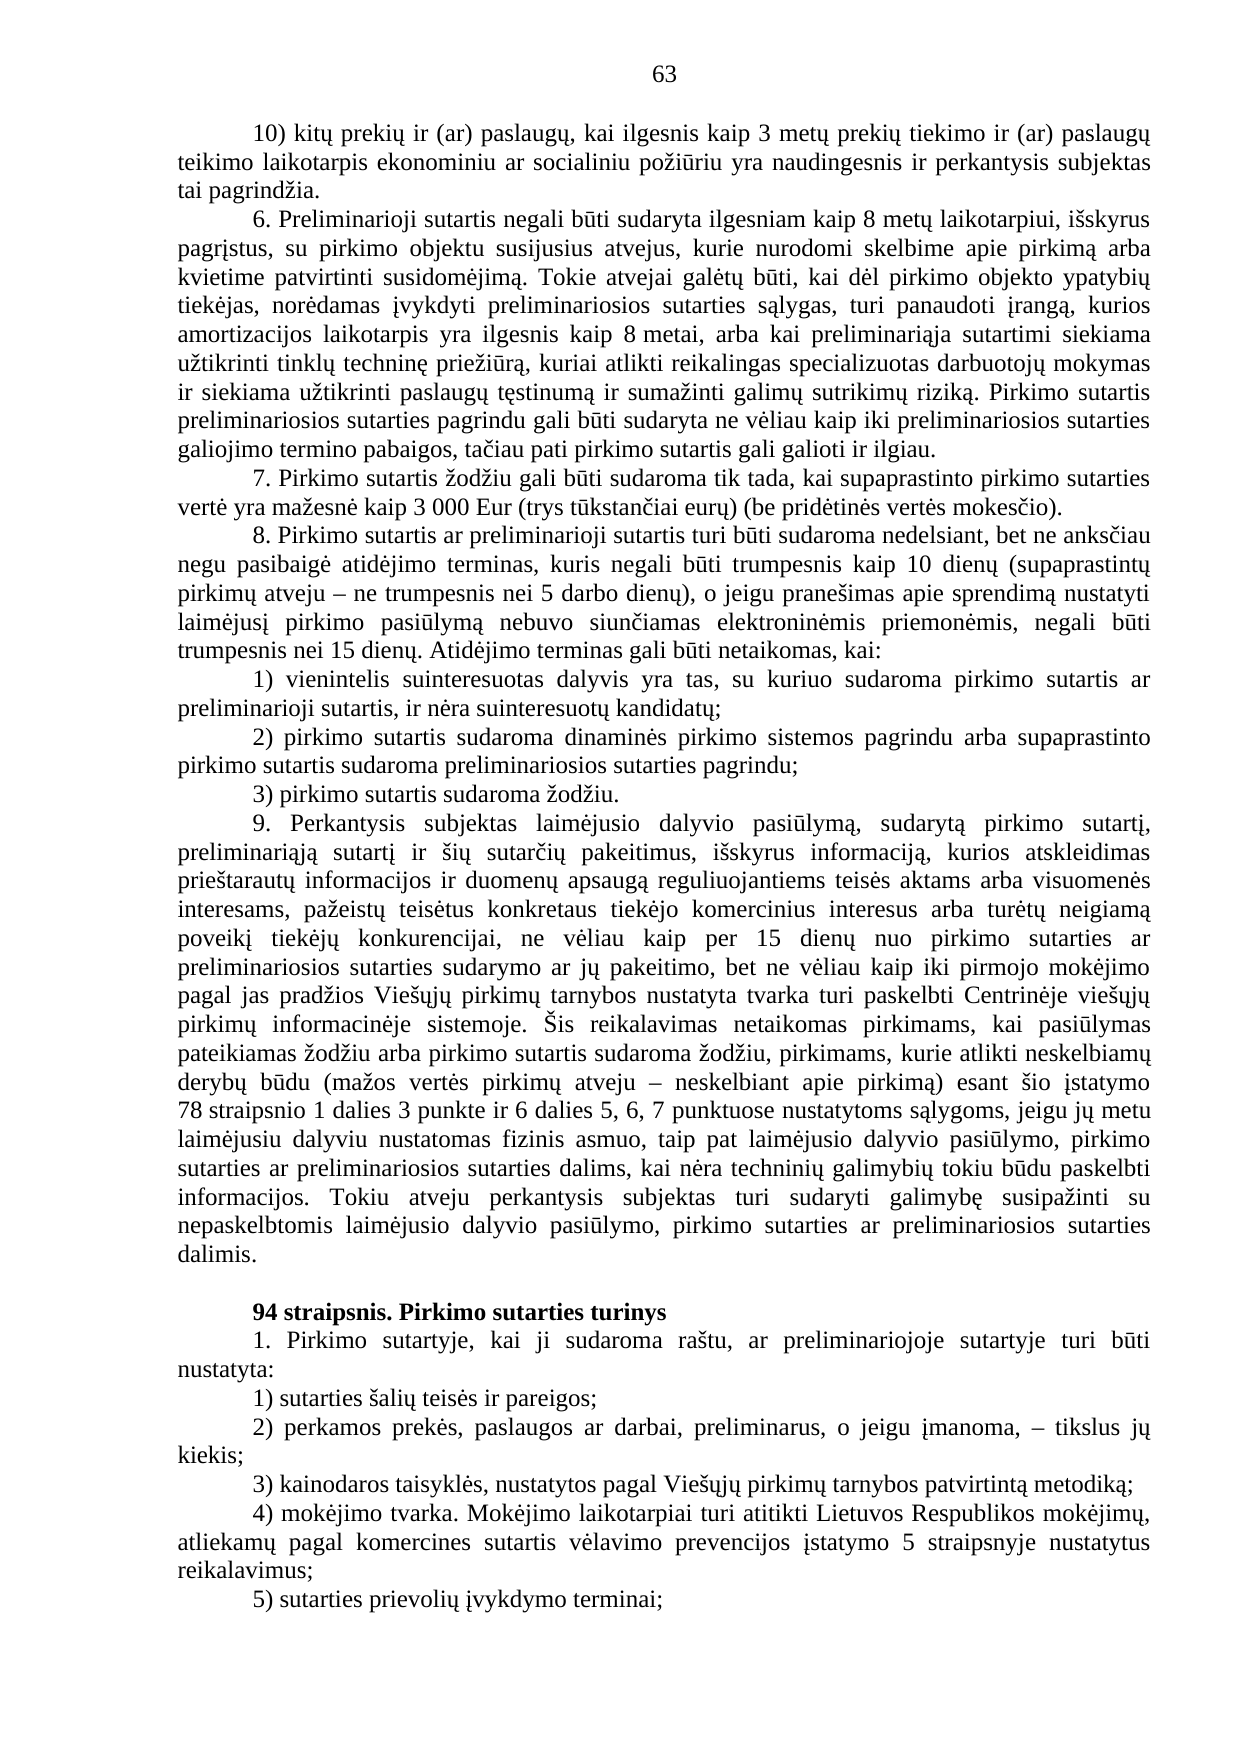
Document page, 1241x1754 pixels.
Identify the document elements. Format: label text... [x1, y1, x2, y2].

text 6. Preliminarioji sutartis negali būti sudaryta ilgesniam kaip 8 metų laikotarpiui, išskyrus pagrįstus, su pirkimo objektu susijusius atvejus, kurie nurodomi skelbime apie pirkimą arba kvietime patvirtinti susidomėjimą. Tokie atvejai galėtų būti, kai dėl pirkimo objekto ypatybių tiekėjas, norėdamas įvykdyti preliminariosios sutarties sąlygas, turi panaudoti įrangą, kurios amortizacijos laikotarpis yra ilgesnis kaip 8 metai, arba kai preliminariąja sutartimi siekiama užtikrinti tinklų techninę priežiūrą, kuriai atlikti reikalingas specializuotas darbuotojų mokymas ir siekiama užtikrinti paslaugų tęstinumą ir sumažinti galimų sutrikimų riziką. Pirkimo sutartis preliminariosios sutarties pagrindu gali būti sudaryta ne vėliau kaip iki preliminariosios sutarties galiojimo termino pabaigos, tačiau pati pirkimo sutartis gali galioti ir ilgiau. [177, 204, 1152, 463]
text 10) kitų prekių ir (ar) paslaugų, kai ilgesnis kaip 3 metų prekių tiekimo ir (ar) paslaugų teikimo laikotarpis ekonominiu ar socialiniu požiūriu yra naudingesnis ir perkantysis subjektas tai pagrindžia. [177, 118, 1152, 204]
text 7. Pirkimo sutartis žodžiu gali būti sudaroma tik tada, kai supaprastinto pirkimo sutarties vertė yra mažesnė kaip 3 000 Eur (trys tūkstančiai eurų) (be pridėtinės vertės mokesčio). [177, 463, 1152, 521]
text 8. Pirkimo sutartis ar preliminarioji sutartis turi būti sudaroma nedelsiant, bet ne anksčiau negu pasibaigė atidėjimo terminas, kuris negali būti trumpesnis kaip 10 dienų (supaprastintų pirkimų atveju – ne trumpesnis nei 5 darbo dienų), o jeigu pranešimas apie sprendimą nustatyti laimėjusį pirkimo pasiūlymą nebuvo siunčiamas elektroninėmis priemonėmis, negali būti trumpesnis nei 15 dienų. Atidėjimo terminas gali būti netaikomas, kai: [177, 521, 1152, 664]
text 1) sutarties šalių teisės ir pareigos; [177, 1383, 1152, 1412]
text 3) pirkimo sutartis sudaroma žodžiu. [177, 779, 1152, 808]
text 3) kainodaros taisyklės, nustatytos pagal Viešųjų pirkimų tarnybos patvirtintą metodiką; [177, 1469, 1152, 1498]
text 1) vienintelis suinteresuotas dalyvis yra tas, su kuriuo sudaroma pirkimo sutartis ar preliminarioji sutartis, ir nėra suinteresuotų kandidatų; [177, 664, 1152, 722]
text 94 straipsnis. Pirkimo sutarties turinys [177, 1297, 1152, 1326]
text 1. Pirkimo sutartyje, kai ji sudaroma raštu, ar preliminariojoje sutartyje turi būti nustatyta: [177, 1326, 1152, 1383]
text 9. Perkantysis subjektas laimėjusio dalyvio pasiūlymą, sudarytą pirkimo sutartį, preliminariąją sutartį ir šių sutarčių pakeitimus, išskyrus informaciją, kurios atskleidimas prieštarautų informacijos ir duomenų apsaugą reguliuojantiems teisės aktams arba visuomenės interesams, pažeistų teisėtus konkretaus tiekėjo komercinius interesus arba turėtų neigiamą poveikį tiekėjų konkurencijai, ne vėliau kaip per 15 dienų nuo pirkimo sutarties ar preliminariosios sutarties sudarymo ar jų pakeitimo, bet ne vėliau kaip iki pirmojo mokėjimo pagal jas pradžios Viešųjų pirkimų tarnybos nustatyta tvarka turi paskelbti Centrinėje viešųjų pirkimų informacinėje sistemoje. Šis reikalavimas netaikomas pirkimams, kai pasiūlymas pateikiamas žodžiu arba pirkimo sutartis sudaroma žodžiu, pirkimams, kurie atlikti neskelbiamų derybų būdu (mažos vertės pirkimų atveju – neskelbiant apie pirkimą) esant šio įstatymo 78 straipsnio 1 dalies 3 punkte ir 6 dalies 5, 6, 7 punktuose nustatytoms sąlygoms, jeigu jų metu laimėjusiu dalyviu nustatomas fizinis asmuo, taip pat laimėjusio dalyvio pasiūlymo, pirkimo sutarties ar preliminariosios sutarties dalims, kai nėra techninių galimybių tokiu būdu paskelbti informacijos. Tokiu atveju perkantysis subjektas turi sudaryti galimybę susipažinti su nepaskelbtomis laimėjusio dalyvio pasiūlymo, pirkimo sutarties ar preliminariosios sutarties dalimis. [177, 808, 1152, 1268]
text 2) pirkimo sutartis sudaroma dinaminės pirkimo sistemos pagrindu arba supaprastinto pirkimo sutartis sudaroma preliminariosios sutarties pagrindu; [177, 722, 1152, 779]
text 5) sutarties prievolių įvykdymo terminai; [177, 1584, 1152, 1613]
text 4) mokėjimo tvarka. Mokėjimo laikotarpiai turi atitikti Lietuvos Respublikos mokėjimų, atliekamų pagal komercines sutartis vėlavimo prevencijos įstatymo 5 straipsnyje nustatytus reikalavimus; [177, 1498, 1152, 1584]
text 2) perkamos prekės, paslaugos ar darbai, preliminarus, o jeigu įmanoma, – tikslus jų kiekis; [177, 1412, 1152, 1469]
